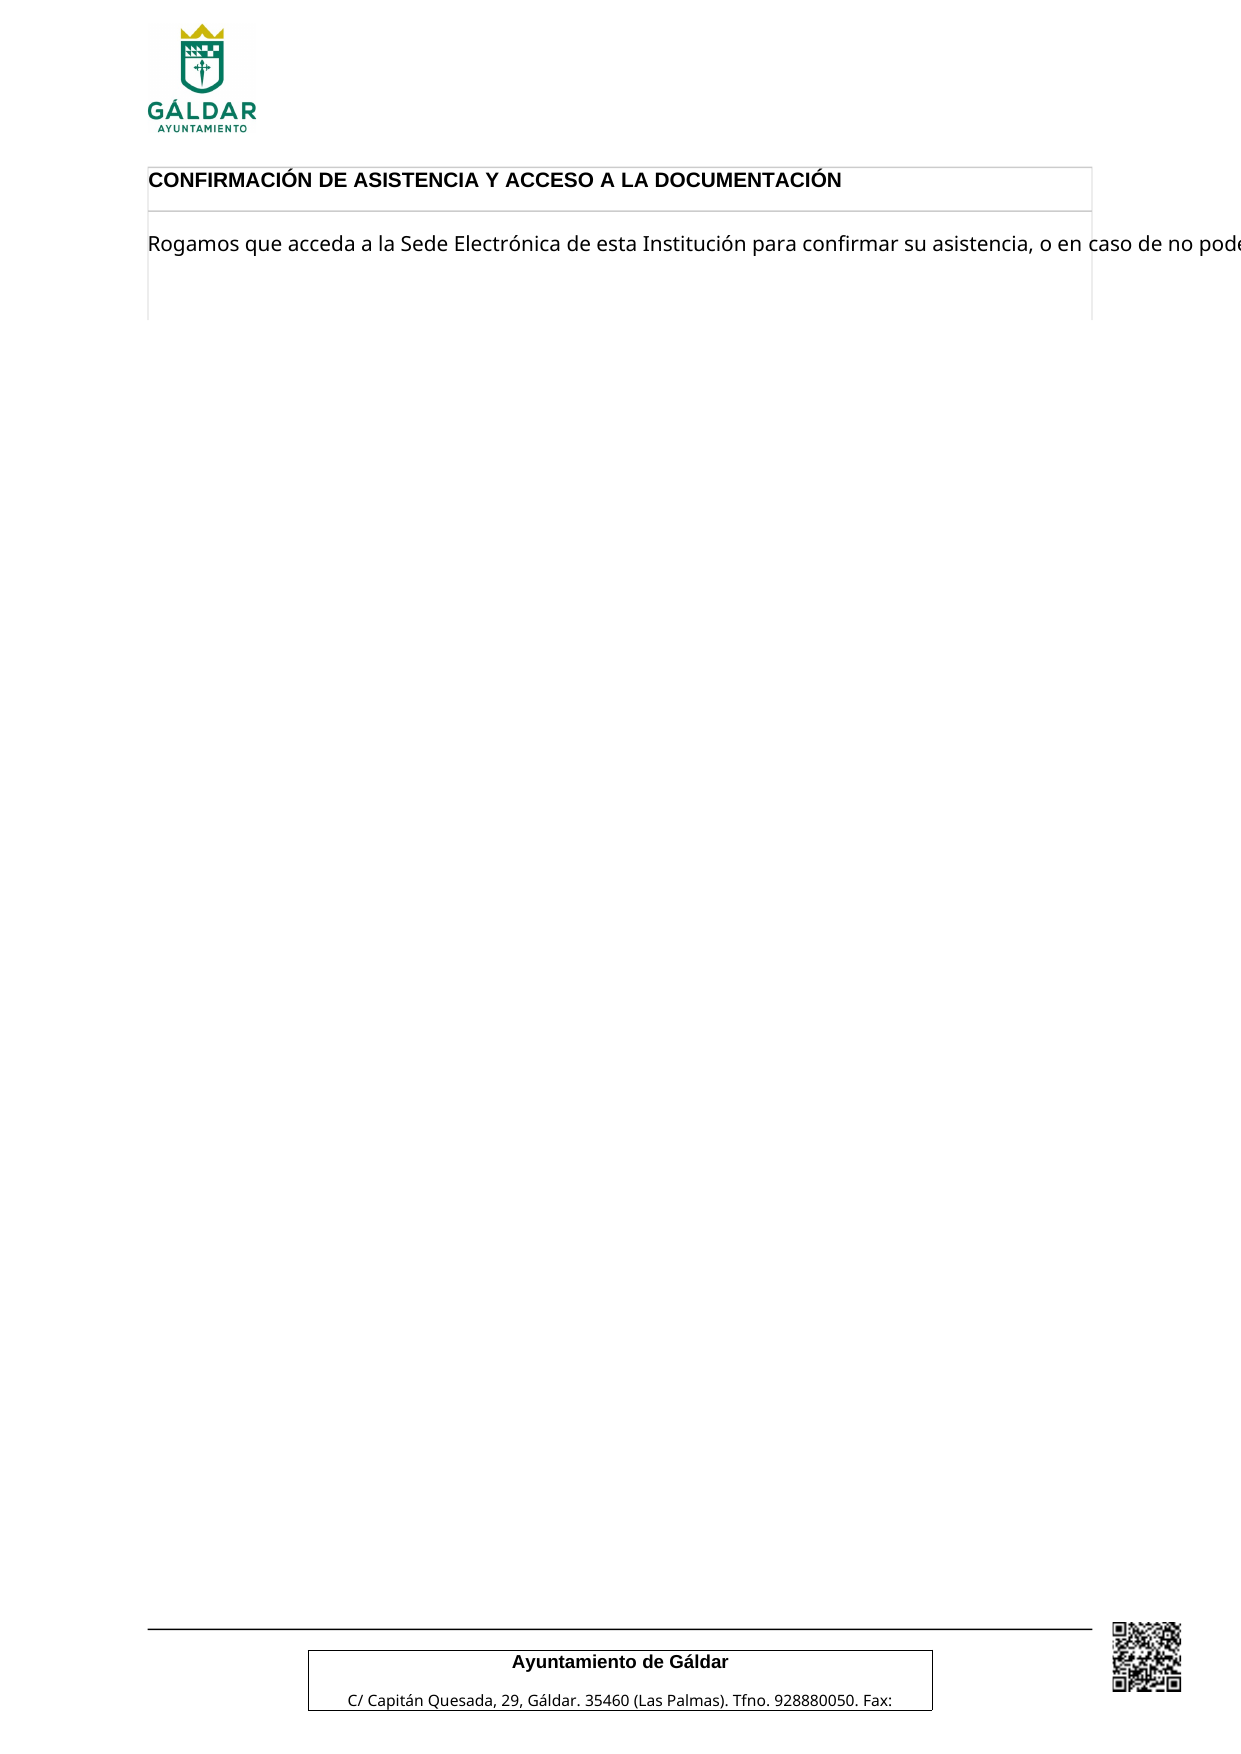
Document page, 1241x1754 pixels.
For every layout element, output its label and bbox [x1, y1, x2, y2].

picture [147, 23, 257, 133]
picture [1112, 1622, 1182, 1692]
